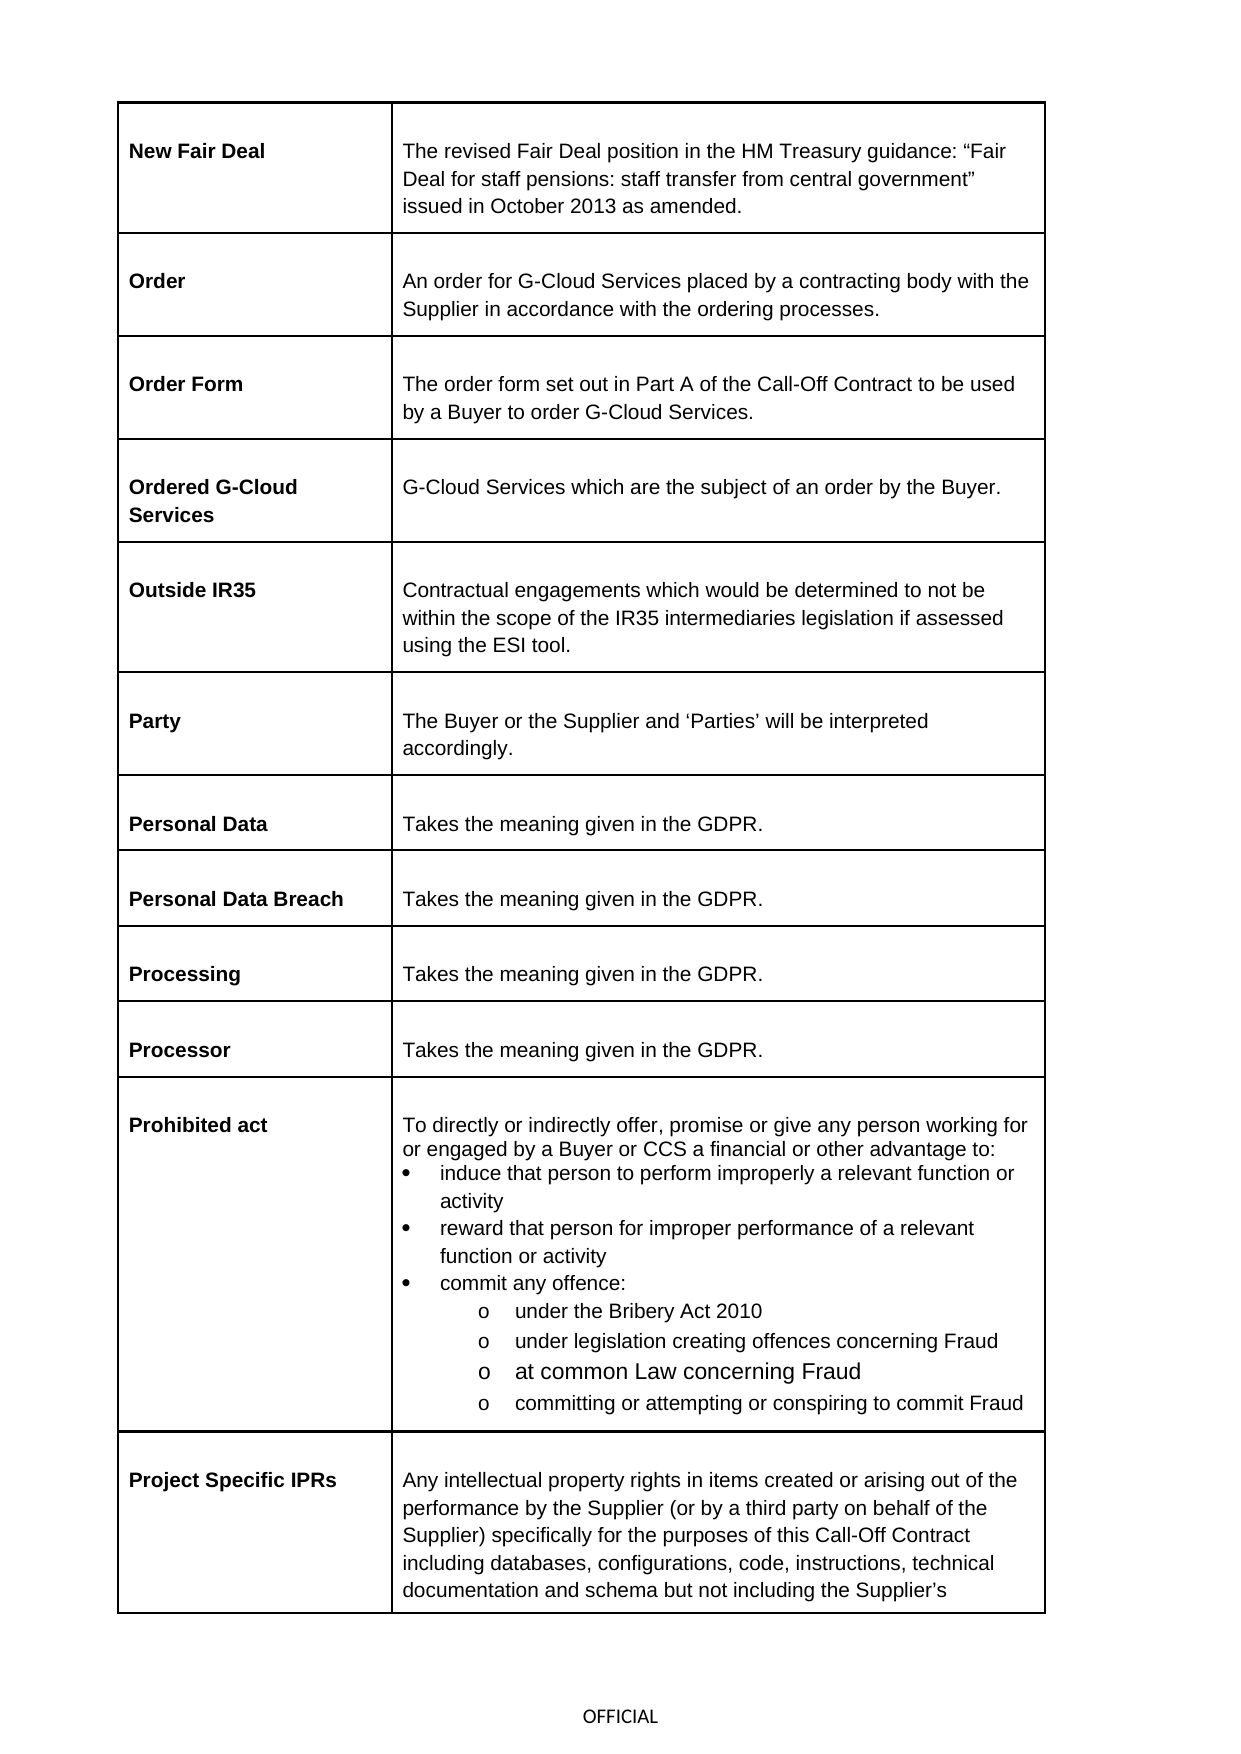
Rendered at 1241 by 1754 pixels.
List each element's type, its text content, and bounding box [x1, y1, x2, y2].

table_cell Project Specific IPRs [119, 1433, 391, 1612]
table_cell Order Form [119, 337, 391, 438]
table_cell Party [119, 673, 391, 774]
table_cell Outside IR35 [119, 543, 391, 671]
table_cell Personal Data Breach [119, 851, 391, 925]
table_cell Prohibited act [119, 1078, 391, 1430]
table_cell Any intellectual property rights in items created or arising out of the performance by the Supplier (or by a third party on behalf of the Supplier) specifically for the purposes of this Call-Off Contract including databases, configurations, code, instructions, technical documentation and schema but not including the Supplier’s [393, 1433, 1044, 1612]
table_cell New Fair Deal [119, 104, 391, 232]
table_cell Contractual engagements which would be determined to not be within the scope of the IR35 intermediaries legislation if assessed using the ESI tool. [393, 543, 1044, 671]
table_cell G-Cloud Services which are the subject of an order by the Buyer. [393, 440, 1044, 541]
table_cell Takes the meaning given in the GDPR. [393, 776, 1044, 849]
table_cell Takes the meaning given in the GDPR. [393, 851, 1044, 925]
table_cell Ordered G-Cloud Services [119, 440, 391, 541]
table_cell An order for G-Cloud Services placed by a contracting body with the Supplier in accordance with the ordering processes. [393, 234, 1044, 335]
table_cell The revised Fair Deal position in the HM Treasury guidance: “Fair Deal for staff pensions: staff transfer from central government” issued in October 2013 as amended. [393, 104, 1044, 232]
table_cell Processing [119, 927, 391, 1000]
table_cell To directly or indirectly offer, promise or give any person working for or engaged by a Buyer or CCS a financial or other advantage to: induce that person to perform improperly a relevant function or activity reward that person for improper performance of a relevant function or activity commit any offence: under the Bribery Act 2010 under legislation creating offences concerning Fraud at common Law concerning Fraud committing or attempting or conspiring to commit Fraud [393, 1078, 1044, 1430]
table_cell The order form set out in Part A of the Call-Off Contract to be used by a Buyer to order G-Cloud Services. [393, 337, 1044, 438]
table_cell Personal Data [119, 776, 391, 849]
table_cell Takes the meaning given in the GDPR. [393, 927, 1044, 1000]
table_cell The Buyer or the Supplier and ‘Parties’ will be interpreted accordingly. [393, 673, 1044, 774]
table_cell Processor [119, 1002, 391, 1076]
table_cell Takes the meaning given in the GDPR. [393, 1002, 1044, 1076]
table_cell Order [119, 234, 391, 335]
